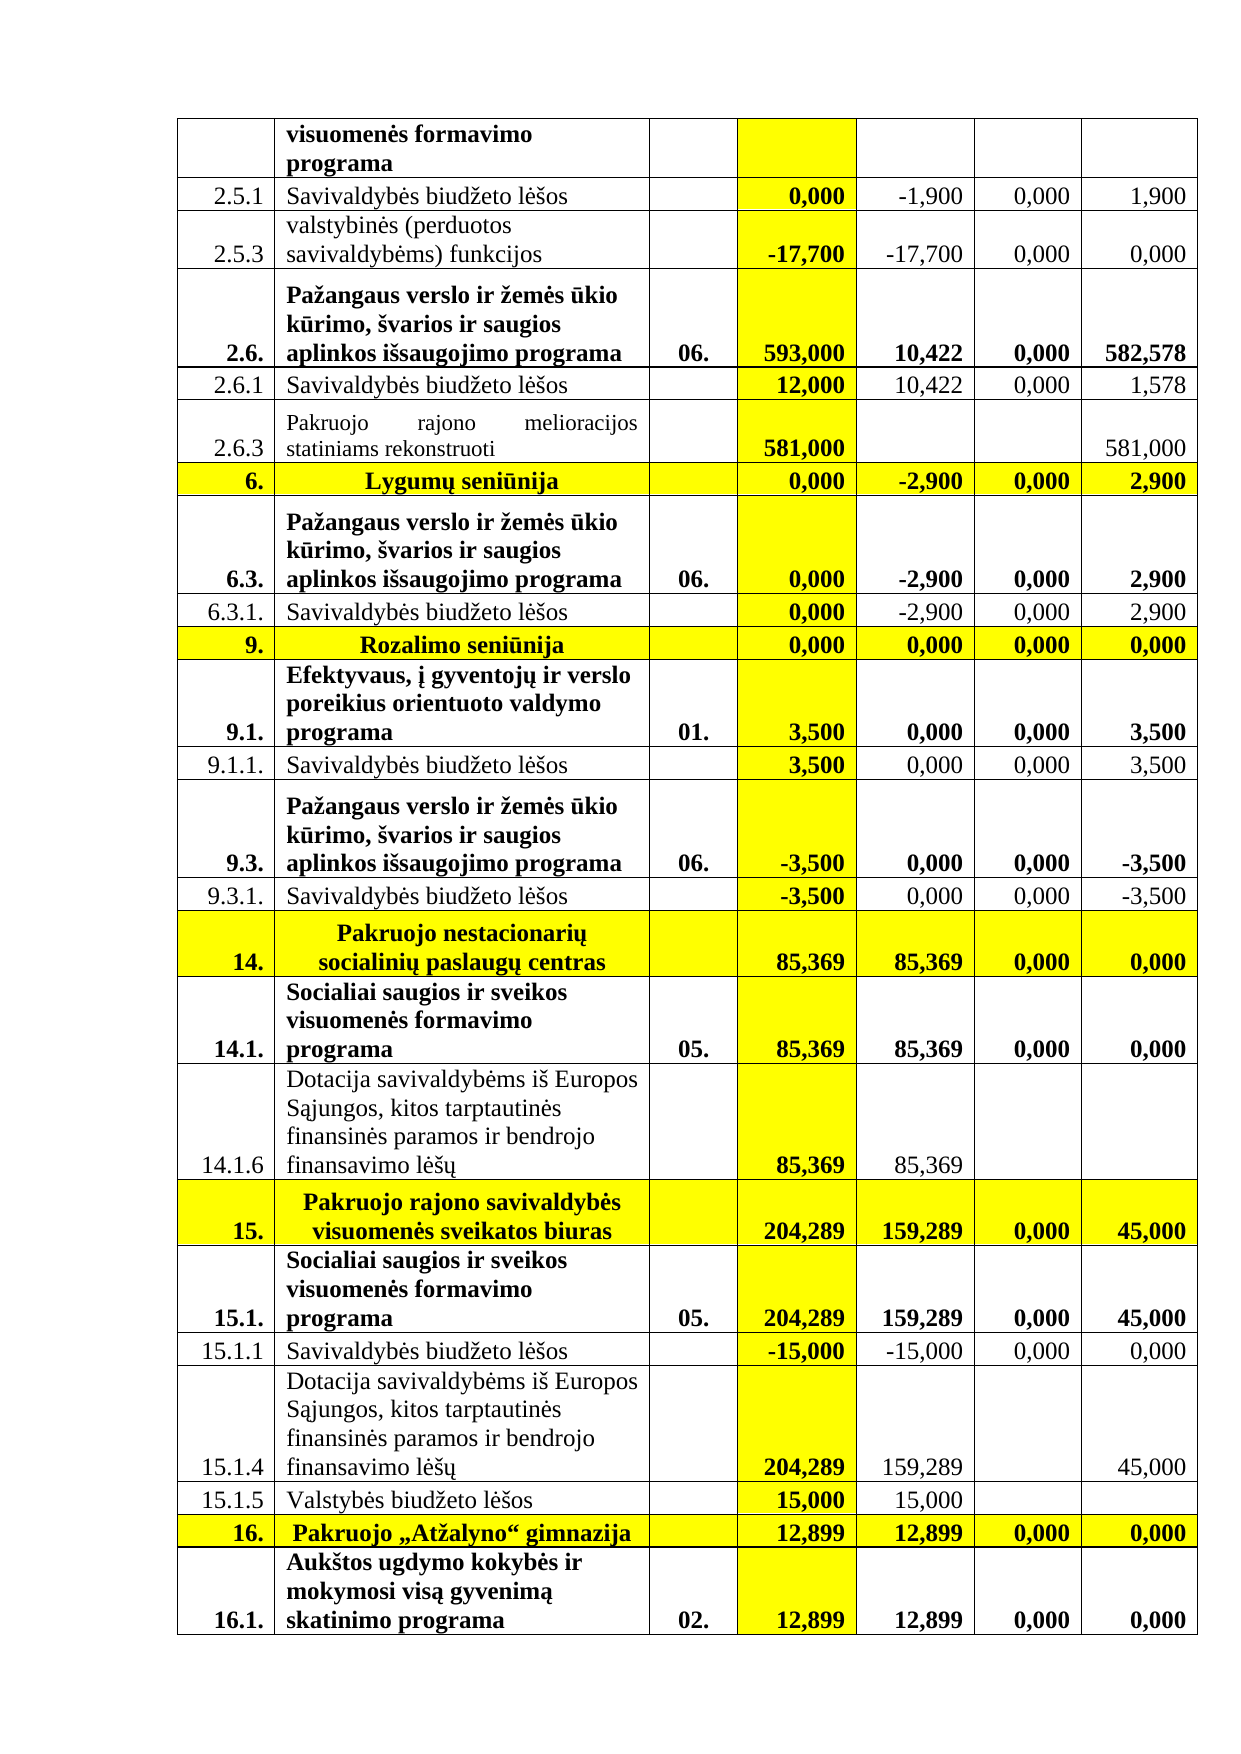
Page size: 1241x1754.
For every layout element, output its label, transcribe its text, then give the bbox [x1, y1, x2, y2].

table_cell [975, 1482, 1081, 1513]
table_cell 0,000 [975, 269, 1081, 366]
table_cell 0,000 [975, 496, 1081, 593]
table_cell [1082, 1064, 1197, 1179]
table_cell [857, 119, 974, 177]
table_cell [650, 400, 737, 462]
table_cell Socialiai saugios ir sveikos visuomenės formavimo programa [275, 977, 649, 1063]
table_cell 2.6. [178, 269, 274, 366]
table_cell 0,000 [975, 1180, 1081, 1244]
table_cell 0,000 [975, 660, 1081, 746]
table_cell [650, 1333, 737, 1365]
table_cell 0,000 [1082, 627, 1197, 659]
table_cell 16.1. [178, 1548, 274, 1634]
table_cell [650, 1180, 737, 1244]
table_cell [650, 1515, 737, 1546]
table_cell 0,000 [1082, 1548, 1197, 1634]
table_cell 0,000 [975, 878, 1081, 910]
table_cell 9.3. [178, 780, 274, 877]
table_cell 0,000 [975, 178, 1081, 209]
table_cell -3,500 [738, 780, 856, 877]
table_cell 0,000 [975, 211, 1081, 268]
table_cell 05. [650, 977, 737, 1063]
table_cell 10,422 [857, 269, 974, 366]
table_cell 0,000 [738, 594, 856, 626]
table_cell [650, 178, 737, 209]
table_cell Savivaldybės biudžeto lėšos [275, 178, 649, 209]
table_cell [650, 1482, 737, 1513]
table_cell 0,000 [1082, 911, 1197, 976]
table_cell Pakruojo nestacionarių socialinių paslaugų centras [275, 911, 649, 976]
table_cell 12,899 [857, 1548, 974, 1634]
table_cell 581,000 [738, 400, 856, 462]
table_cell 16. [178, 1515, 274, 1546]
table_cell Pažangaus verslo ir žemės ūkio kūrimo, švarios ir saugios aplinkos išsaugojimo programa [275, 269, 649, 366]
table_cell -2,900 [857, 463, 974, 494]
table_cell 0,000 [857, 878, 974, 910]
table_cell 0,000 [975, 1246, 1081, 1332]
table_cell 45,000 [1082, 1180, 1197, 1244]
table_cell [650, 1064, 737, 1179]
table_cell 85,369 [738, 1064, 856, 1179]
table_cell 0,000 [975, 1515, 1081, 1546]
table_cell 05. [650, 1246, 737, 1332]
table_cell [178, 119, 274, 177]
table_cell 14.1.6 [178, 1064, 274, 1179]
table_cell 15.1.4 [178, 1366, 274, 1481]
table_cell 6. [178, 463, 274, 494]
table_cell 3,500 [738, 747, 856, 779]
table_cell -2,900 [857, 496, 974, 593]
table_cell 06. [650, 496, 737, 593]
table_cell 85,369 [857, 911, 974, 976]
table_cell visuomenės formavimo programa [275, 119, 649, 177]
table_cell [975, 1064, 1081, 1179]
table_cell 85,369 [857, 977, 974, 1063]
table_cell 02. [650, 1548, 737, 1634]
table_cell 12,899 [738, 1515, 856, 1546]
table_cell 159,289 [857, 1246, 974, 1332]
table_cell 12,899 [738, 1548, 856, 1634]
table_cell 14.1. [178, 977, 274, 1063]
table_cell -15,000 [738, 1333, 856, 1365]
table_cell 0,000 [975, 1333, 1081, 1365]
table_cell 0,000 [1082, 1515, 1197, 1546]
table_cell -15,000 [857, 1333, 974, 1365]
table_cell 85,369 [738, 977, 856, 1063]
table_cell Pakruojo rajono melioracijos statiniams rekonstruoti [275, 400, 649, 462]
table_cell 9. [178, 627, 274, 659]
table_cell 582,578 [1082, 269, 1197, 366]
table_cell Savivaldybės biudžeto lėšos [275, 747, 649, 779]
table_cell 0,000 [738, 463, 856, 494]
table_cell [650, 211, 737, 268]
table_cell 581,000 [1082, 400, 1197, 462]
table_cell 0,000 [857, 780, 974, 877]
table_cell 15.1. [178, 1246, 274, 1332]
table_cell 0,000 [738, 178, 856, 209]
table_cell 0,000 [738, 496, 856, 593]
table_cell 15,000 [738, 1482, 856, 1513]
table_cell [650, 747, 737, 779]
table_cell 06. [650, 780, 737, 877]
table_cell Rozalimo seniūnija [275, 627, 649, 659]
table_cell 2.6.1 [178, 368, 274, 399]
table_cell [650, 1366, 737, 1481]
table_cell 2,900 [1082, 496, 1197, 593]
table_cell 85,369 [857, 1064, 974, 1179]
table_cell 159,289 [857, 1180, 974, 1244]
table_cell 0,000 [857, 660, 974, 746]
table_cell 1,900 [1082, 178, 1197, 209]
table_cell 15,000 [857, 1482, 974, 1513]
table_cell 0,000 [975, 627, 1081, 659]
table_cell -17,700 [857, 211, 974, 268]
table_cell 12,899 [857, 1515, 974, 1546]
table_cell 0,000 [1082, 211, 1197, 268]
table_cell [650, 119, 737, 177]
table_cell 0,000 [975, 463, 1081, 494]
table_cell 1,578 [1082, 368, 1197, 399]
table_cell 204,289 [738, 1246, 856, 1332]
table_cell 45,000 [1082, 1366, 1197, 1481]
table_cell 3,500 [1082, 660, 1197, 746]
table_cell [738, 119, 856, 177]
table_cell -2,900 [857, 594, 974, 626]
table_cell 0,000 [975, 977, 1081, 1063]
table_cell Savivaldybės biudžeto lėšos [275, 368, 649, 399]
table_cell Lygumų seniūnija [275, 463, 649, 494]
table_cell Aukštos ugdymo kokybės ir mokymosi visą gyvenimą skatinimo programa [275, 1548, 649, 1634]
table_cell 0,000 [975, 594, 1081, 626]
table_cell Savivaldybės biudžeto lėšos [275, 878, 649, 910]
table_cell 2,900 [1082, 463, 1197, 494]
table_cell Socialiai saugios ir sveikos visuomenės formavimo programa [275, 1246, 649, 1332]
table_cell 14. [178, 911, 274, 976]
table_cell 0,000 [1082, 1333, 1197, 1365]
table_cell -3,500 [1082, 780, 1197, 877]
table_cell 0,000 [857, 627, 974, 659]
table_cell 0,000 [975, 1548, 1081, 1634]
table_cell [650, 911, 737, 976]
table_cell 0,000 [975, 911, 1081, 976]
table_cell 2,900 [1082, 594, 1197, 626]
table_cell [975, 400, 1081, 462]
table_cell Pažangaus verslo ir žemės ūkio kūrimo, švarios ir saugios aplinkos išsaugojimo programa [275, 780, 649, 877]
table_cell 2.6.3 [178, 400, 274, 462]
table_cell 12,000 [738, 368, 856, 399]
table_cell [650, 878, 737, 910]
table_cell [857, 400, 974, 462]
table_cell [975, 119, 1081, 177]
table_cell 06. [650, 269, 737, 366]
table_cell -3,500 [1082, 878, 1197, 910]
table_cell 204,289 [738, 1366, 856, 1481]
table_cell 15. [178, 1180, 274, 1244]
table_cell 0,000 [975, 747, 1081, 779]
table_cell 6.3. [178, 496, 274, 593]
table_cell 15.1.5 [178, 1482, 274, 1513]
table_cell 45,000 [1082, 1246, 1197, 1332]
table_cell 9.1. [178, 660, 274, 746]
table_cell Efektyvaus, į gyventojų ir verslo poreikius orientuoto valdymo programa [275, 660, 649, 746]
table_cell 159,289 [857, 1366, 974, 1481]
table_cell 0,000 [857, 747, 974, 779]
table_cell 3,500 [738, 660, 856, 746]
table_cell 0,000 [975, 780, 1081, 877]
table_cell [650, 463, 737, 494]
table_cell Valstybės biudžeto lėšos [275, 1482, 649, 1513]
table_cell [975, 1366, 1081, 1481]
table_cell [650, 368, 737, 399]
table_cell Dotacija savivaldybėms iš Europos Sąjungos, kitos tarptautinės finansinės paramos ir bendrojo finansavimo lėšų [275, 1366, 649, 1481]
table_cell Pažangaus verslo ir žemės ūkio kūrimo, švarios ir saugios aplinkos išsaugojimo programa [275, 496, 649, 593]
table_cell -1,900 [857, 178, 974, 209]
table_cell Pakruojo rajono savivaldybės visuomenės sveikatos biuras [275, 1180, 649, 1244]
table_cell 204,289 [738, 1180, 856, 1244]
table_cell 6.3.1. [178, 594, 274, 626]
table_cell Savivaldybės biudžeto lėšos [275, 1333, 649, 1365]
table_cell 3,500 [1082, 747, 1197, 779]
table_cell [1082, 1482, 1197, 1513]
table_cell 593,000 [738, 269, 856, 366]
table_cell 0,000 [738, 627, 856, 659]
table_cell [1082, 119, 1197, 177]
table_cell [650, 627, 737, 659]
table_cell 0,000 [975, 368, 1081, 399]
table_cell 9.1.1. [178, 747, 274, 779]
table_cell 85,369 [738, 911, 856, 976]
table_cell 2.5.3 [178, 211, 274, 268]
table_cell -3,500 [738, 878, 856, 910]
table_cell Pakruojo „Atžalyno“ gimnazija [275, 1515, 649, 1546]
table_cell Dotacija savivaldybėms iš Europos Sąjungos, kitos tarptautinės finansinės paramos ir bendrojo finansavimo lėšų [275, 1064, 649, 1179]
table_cell -17,700 [738, 211, 856, 268]
table_cell 0,000 [1082, 977, 1197, 1063]
table_cell 10,422 [857, 368, 974, 399]
table_cell 9.3.1. [178, 878, 274, 910]
table_cell 01. [650, 660, 737, 746]
table_cell [650, 594, 737, 626]
table_cell valstybinės (perduotos savivaldybėms) funkcijos [275, 211, 649, 268]
table_cell 2.5.1 [178, 178, 274, 209]
table_cell Savivaldybės biudžeto lėšos [275, 594, 649, 626]
table_cell 15.1.1 [178, 1333, 274, 1365]
